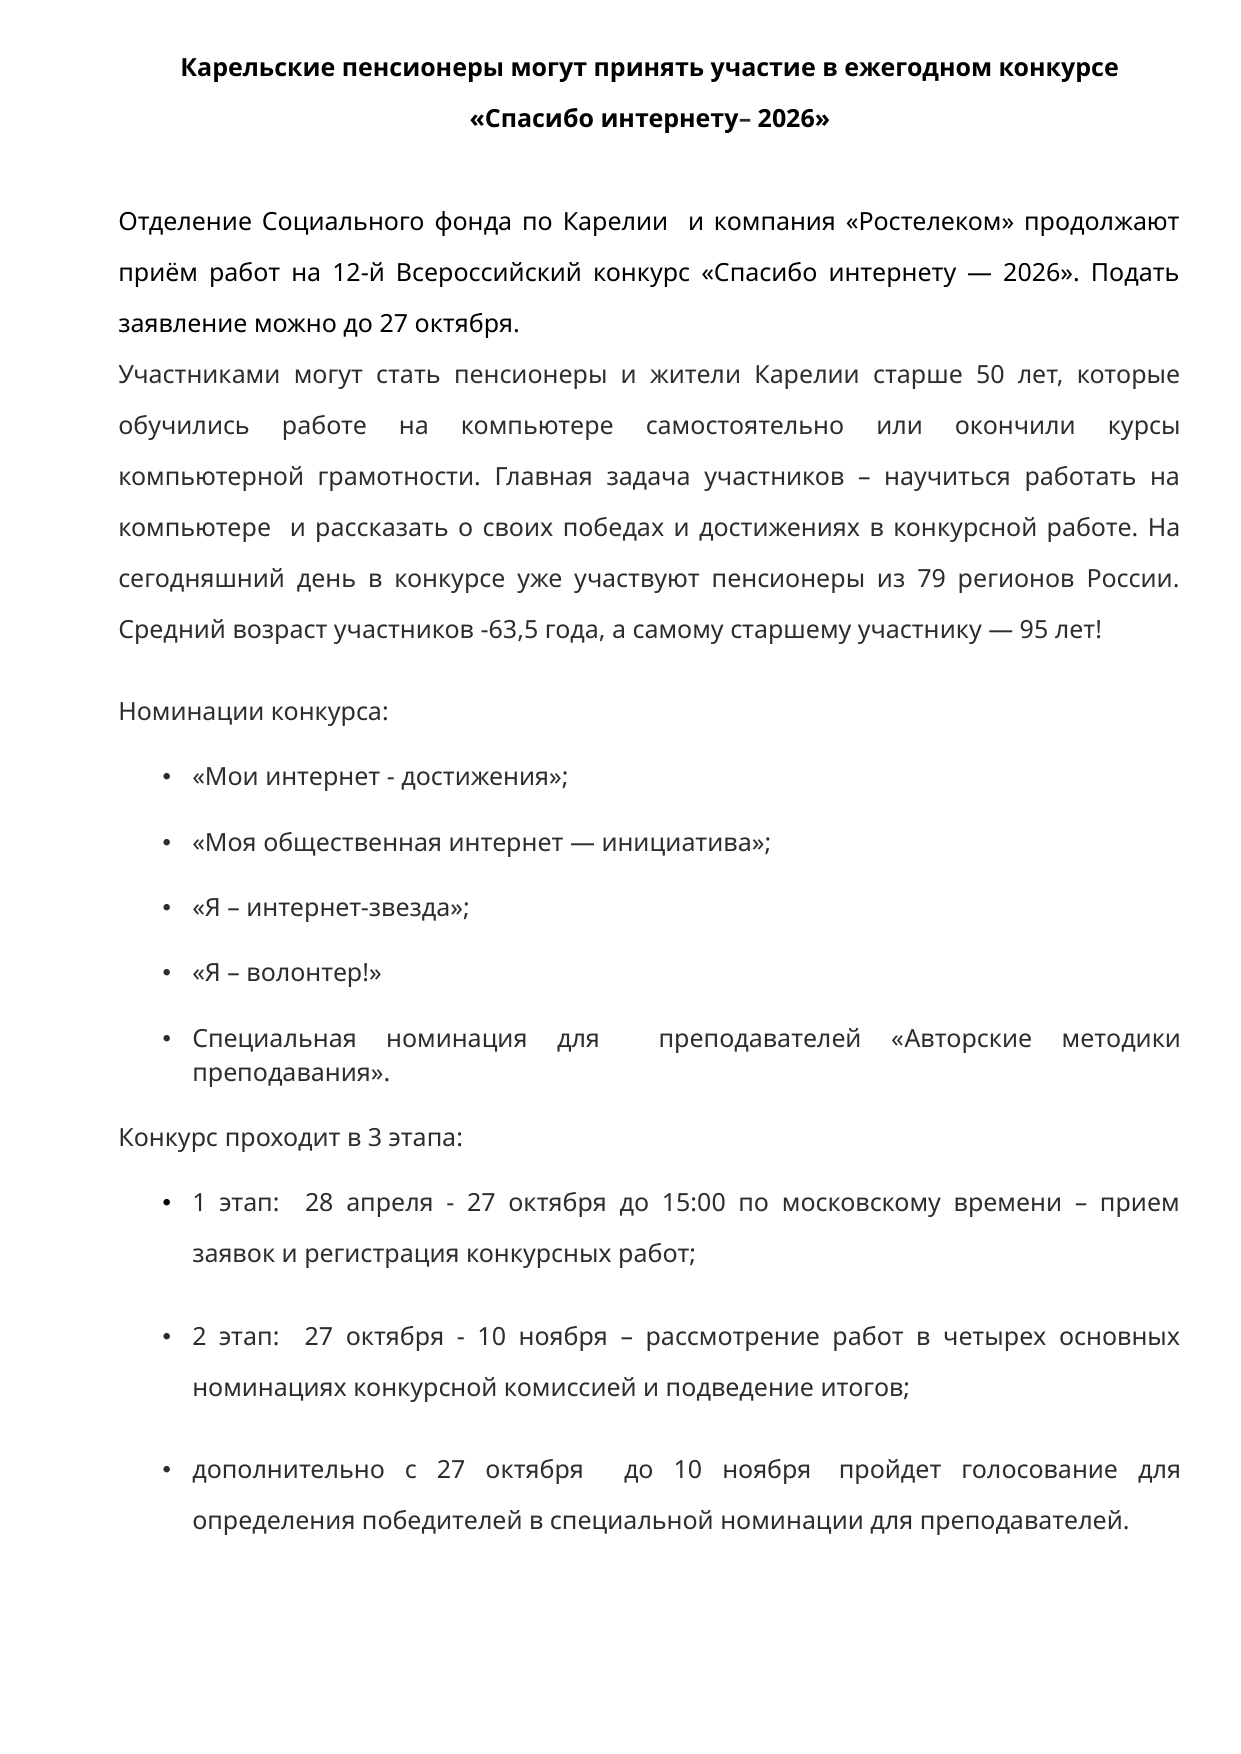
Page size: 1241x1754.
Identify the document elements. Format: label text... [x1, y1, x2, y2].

subtitle Карельские пенсионеры могут принять участие в ежегодном конкурсе «Спасибо интернету– 2026» [118, 50, 1181, 135]
text Отделение Социального фонда по Карелии и компания «Ростелеком» продолжают приём работ на 12-й Всероссийский конкурс «Спасибо интернету — 2026». Подать заявление можно до 27 октября. [118, 203, 1181, 339]
list «Мои интернет - достижения»; [162, 759, 1181, 793]
text Конкурс проходит в 3 этапа: [118, 1120, 1181, 1154]
list 1 этап: 28 апреля - 27 октября до 15:00 по московскому времени – прием заявок и регистрация конкурсных работ; [162, 1185, 1181, 1270]
list «Моя общественная интернет — инициатива»; [162, 824, 1181, 858]
list 2 этап: 27 октября - 10 ноября – рассмотрение работ в четырех основных номинациях конкурсной комиссией и подведение итогов; [162, 1318, 1181, 1403]
list Специальная номинация для преподавателей «Авторские методики преподавания». [162, 1020, 1181, 1088]
text Участниками могут стать пенсионеры и жители Карелии старше 50 лет, которые обучились работе на компьютере самостоятельно или окончили курсы компьютерной грамотности. Главная задача участников – научиться работать на компьютере и рассказать о своих победах и достижениях в конкурсной работе. На сегодняшний день в конкурсе уже участвуют пенсионеры из 79 регионов России. Средний возраст участников -63,5 года, а самому старшему участнику — 95 лет! [118, 356, 1181, 646]
text Номинации конкурса: [118, 694, 1181, 728]
list «Я – волонтер!» [162, 955, 1181, 989]
list дополнительно с 27 октября до 10 ноября пройдет голосование для определения победителей в специальной номинации для преподавателей. [162, 1452, 1181, 1537]
list «Я – интернет-звезда»; [162, 890, 1181, 924]
